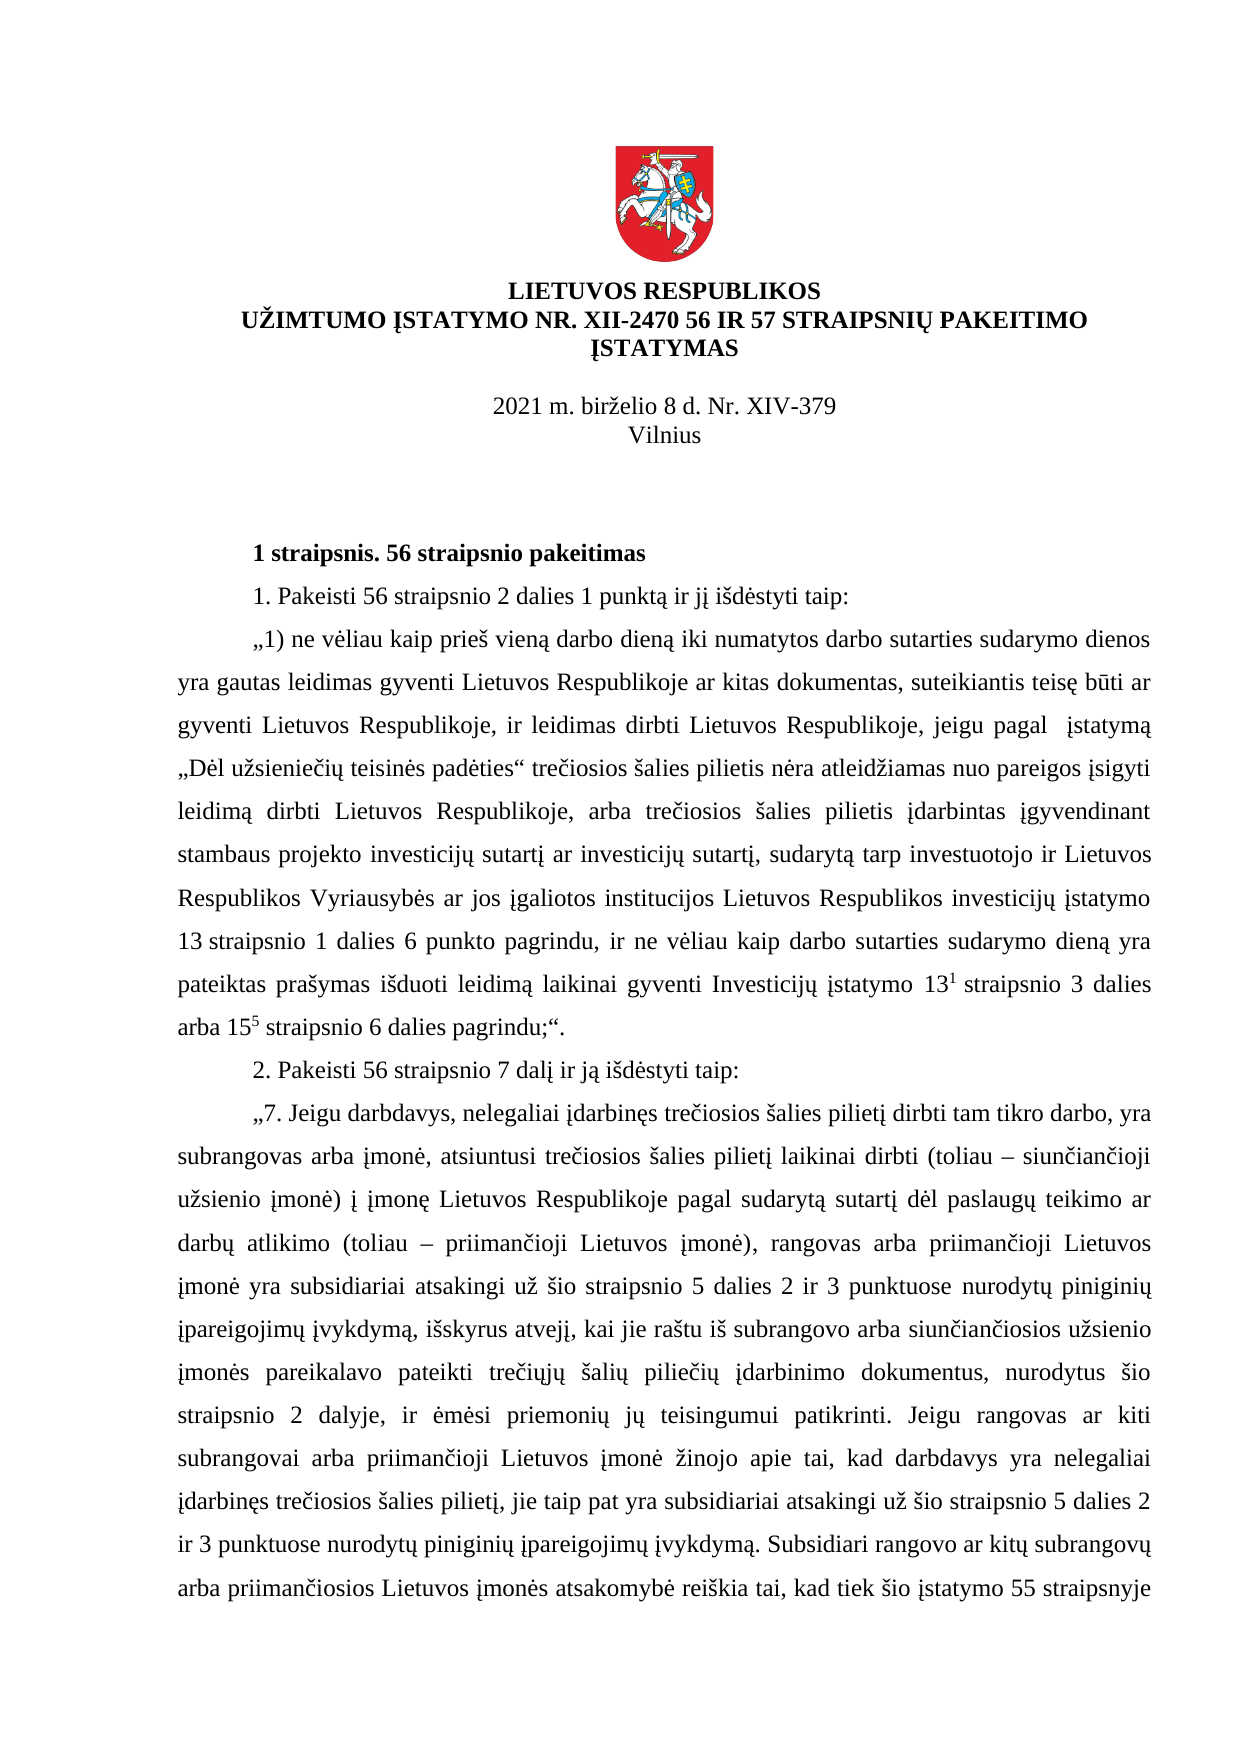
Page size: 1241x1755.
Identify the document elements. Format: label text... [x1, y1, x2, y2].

text 1. Pakeisti 56 straipsnio 2 dalies 1 punktą ir jį išdėstyti taip: [177, 581, 1152, 609]
text ĮSTATYMAS [177, 333, 1152, 362]
text UŽIMTUMO ĮSTATYMO NR. XII-2470 56 IR 57 STRAIPSNIŲ PAKEITIMO [177, 305, 1152, 333]
text „7. Jeigu darbdavys, nelegaliai įdarbinęs trečiosios šalies pilietį dirbti tam tikro darbo, yra subrangovas arba įmonė, atsiuntusi trečiosios šalies pilietį laikinai dirbti (toliau – siunčiančioji užsienio įmonė) į įmonę Lietuvos Respublikoje pagal sudarytą sutartį dėl paslaugų teikimo ar darbų atlikimo (toliau – priimančioji Lietuvos įmonė), rangovas arba priimančioji Lietuvos įmonė yra subsidiariai atsakingi už šio straipsnio 5 dalies 2 ir 3 punktuose nurodytų piniginių įpareigojimų įvykdymą, išskyrus atvejį, kai jie raštu iš subrangovo arba siunčiančiosios užsienio įmonės pareikalavo pateikti trečiųjų šalių piliečių įdarbinimo dokumentus, nurodytus šio straipsnio 2 dalyje, ir ėmėsi priemonių jų teisingumui patikrinti. Jeigu rangovas ar kiti subrangovai arba priimančioji Lietuvos įmonė žinojo apie tai, kad darbdavys yra nelegaliai įdarbinęs trečiosios šalies pilietį, jie taip pat yra subsidiariai atsakingi už šio straipsnio 5 dalies 2 ir 3 punktuose nurodytų piniginių įpareigojimų įvykdymą. Subsidiari rangovo ar kitų subrangovų arba priimančiosios Lietuvos įmonės atsakomybė reiškia tai, kad tiek šio įstatymo 55 straipsnyje [177, 1098, 1152, 1601]
text 2021 m. birželio 8 d. Nr. XIV-379 [177, 391, 1152, 420]
text 2. Pakeisti 56 straipsnio 7 dalį ir ją išdėstyti taip: [177, 1055, 1152, 1084]
text 1 straipsnis. 56 straipsnio pakeitimas [177, 538, 1152, 566]
text „1) ne vėliau kaip prieš vieną darbo dieną iki numatytos darbo sutarties sudarymo dienos yra gautas leidimas gyventi Lietuvos Respublikoje ar kitas dokumentas, suteikiantis teisę būti ar gyventi Lietuvos Respublikoje, ir leidimas dirbti Lietuvos Respublikoje, jeigu pagal įstatymą „Dėl užsieniečių teisinės padėties“ trečiosios šalies pilietis nėra atleidžiamas nuo pareigos įsigyti leidimą dirbti Lietuvos Respublikoje, arba trečiosios šalies pilietis įdarbintas įgyvendinant stambaus projekto investicijų sutartį ar investicijų sutartį, sudarytą tarp investuotojo ir Lietuvos Respublikos Vyriausybės ar jos įgaliotos institucijos Lietuvos Respublikos investicijų įstatymo 13 straipsnio 1 dalies 6 punkto pagrindu, ir ne vėliau kaip darbo sutarties sudarymo dieną yra pateiktas prašymas išduoti leidimą laikinai gyventi Investicijų įstatymo 131 straipsnio 3 dalies arba 155 straipsnio 6 dalies pagrindu;“. [177, 624, 1152, 1041]
text LIETUVOS RESPUBLIKOS [177, 276, 1152, 305]
text Vilnius [177, 420, 1152, 448]
